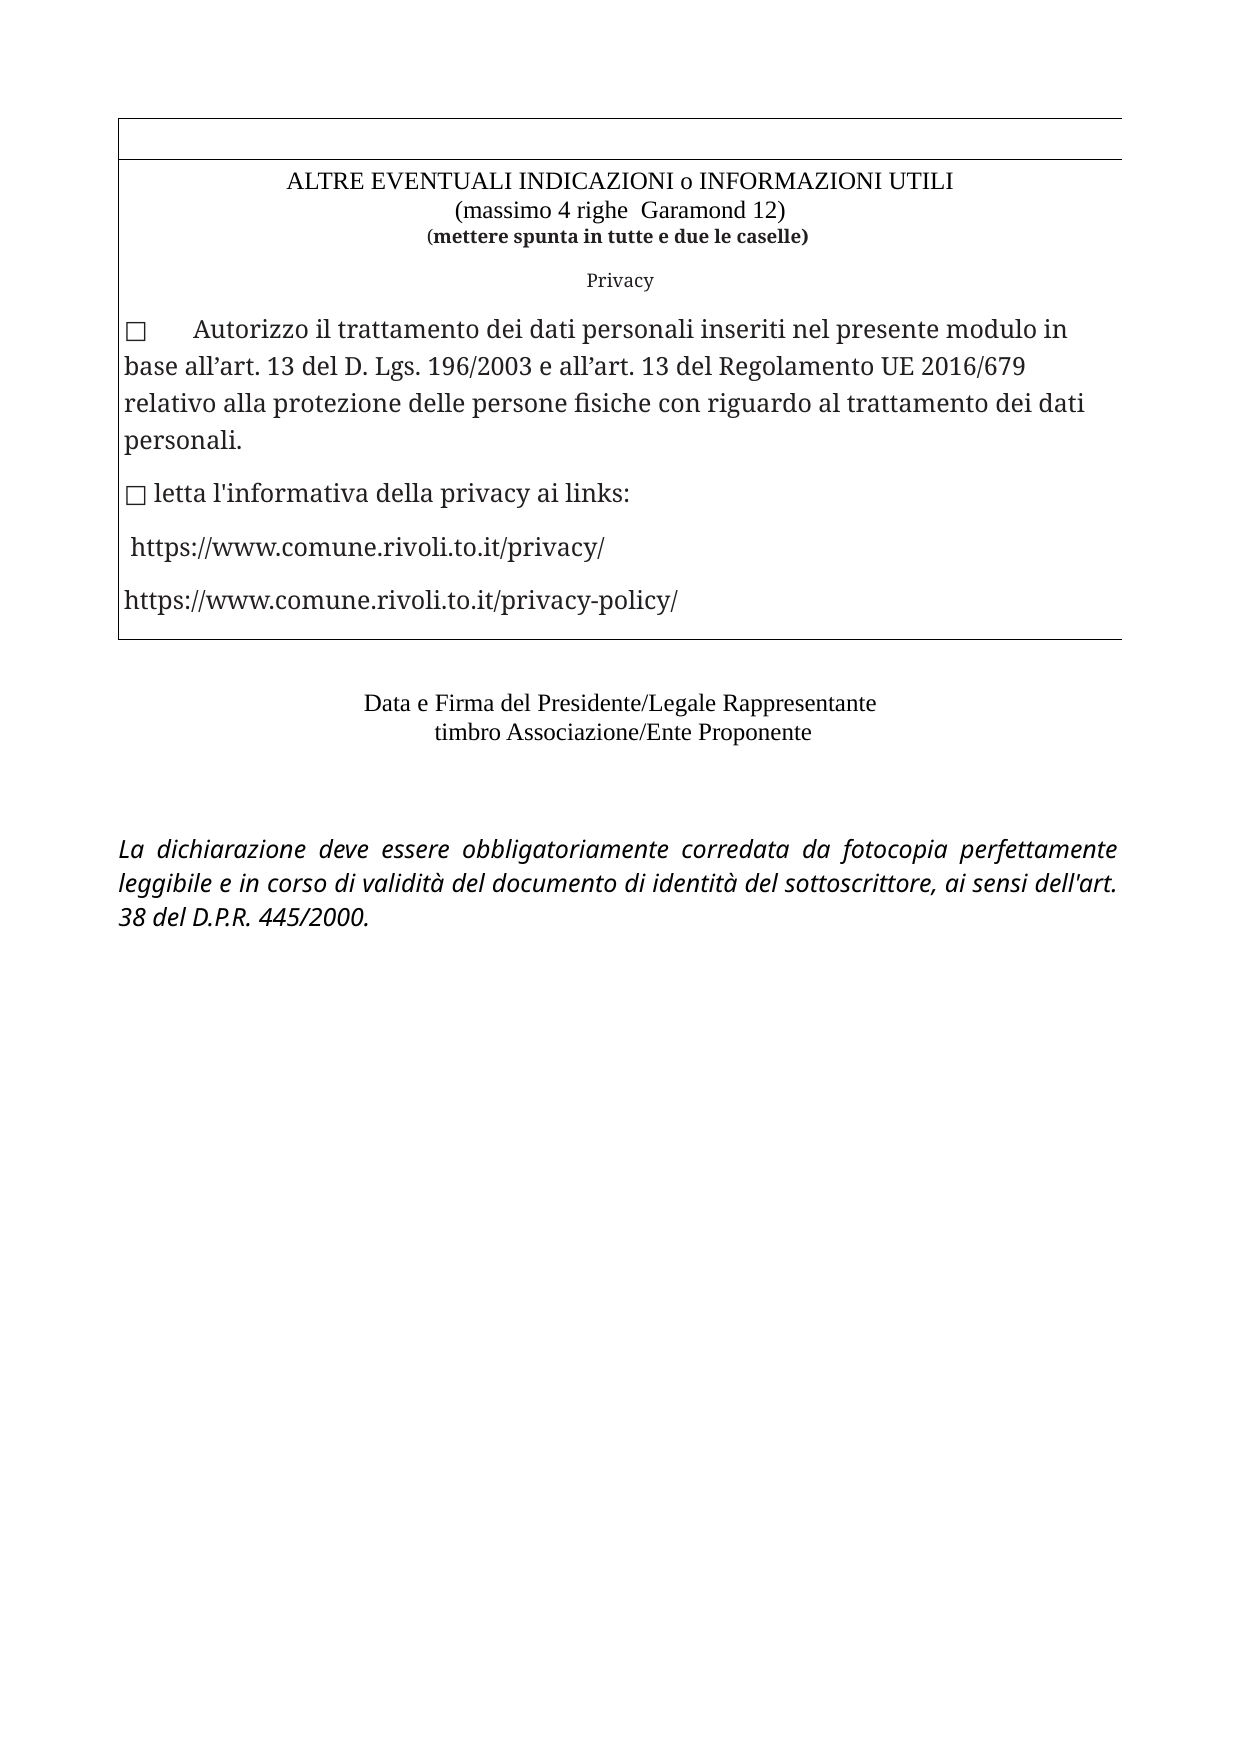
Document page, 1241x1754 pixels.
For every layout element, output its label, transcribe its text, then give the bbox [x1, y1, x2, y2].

table_cell ALTRE EVENTUALI INDICAZIONI o INFORMAZIONI UTILI (massimo 4 righe Garamond 12) (mettere spunta in tutte e due le caselle) Privacy □ Autorizzo il trattamento dei dati personali inseriti nel presente modulo in base all’art. 13 del D. Lgs. 196/2003 e all’art. 13 del Regolamento UE 2016/679 relativo alla protezione delle persone fisiche con riguardo al trattamento dei dati personali. □ letta l'informativa della privacy ai links: https://www.comune.rivoli.to.it/privacy/ https://www.comune.rivoli.to.it/privacy-policy/ [119, 160, 1122, 639]
table_cell [119, 119, 1122, 159]
text timbro Associazione/Ente Proponente [118, 717, 1122, 745]
text Data e Firma del Presidente/Legale Rappresentante [118, 688, 1122, 717]
text La dichiarazione deve essere obbligatoriamente corredata da fotocopia perfettamente leggibile e in corso di validità del documento di identità del sottoscrittore, ai sensi dell'art. 38 del D.P.R. 445/2000. [118, 832, 1122, 934]
